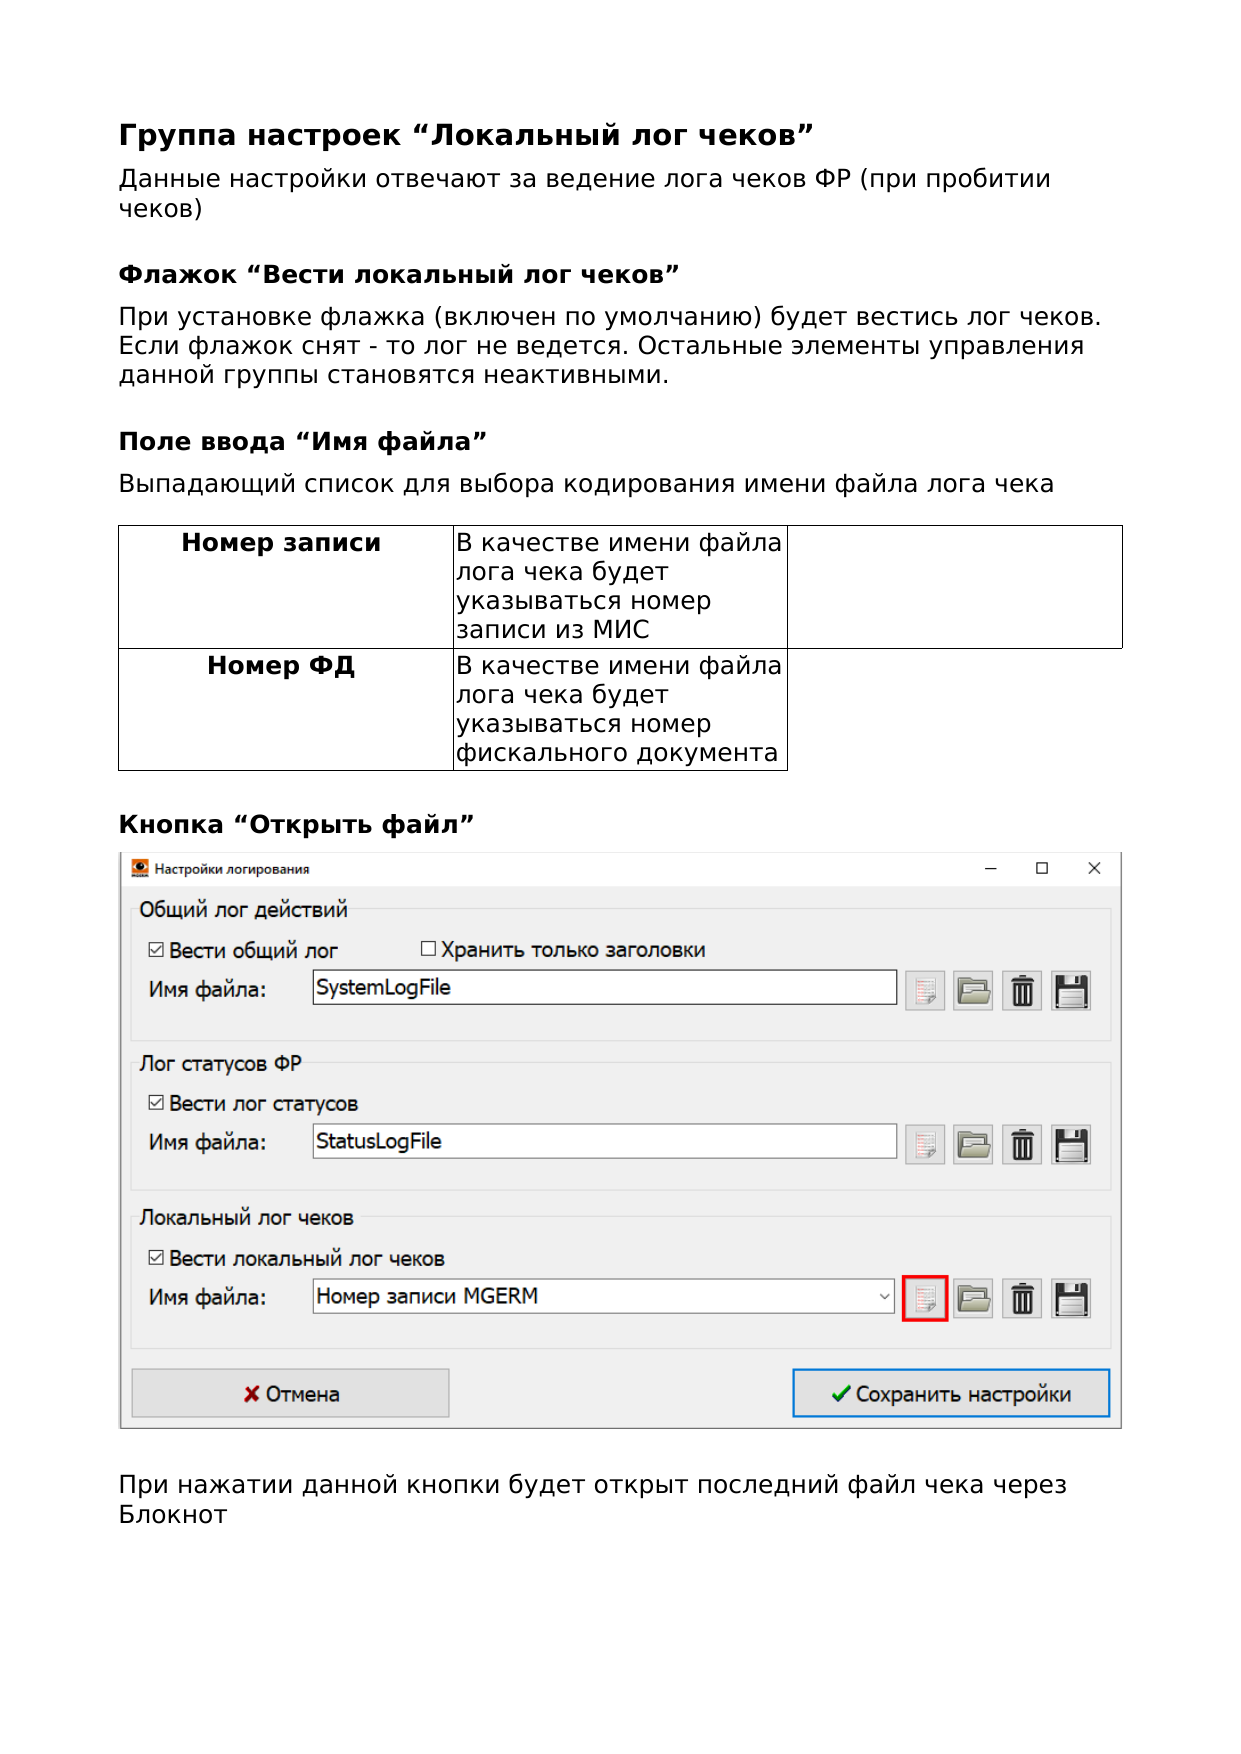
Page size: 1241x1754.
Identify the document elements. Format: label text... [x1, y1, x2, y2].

table_cell Номер ФД [119, 649, 453, 770]
table_header В качестве имени файла лога чека будет указываться номер записи из МИС [454, 526, 787, 648]
subtitle Поле ввода “Имя файла” [118, 427, 1122, 456]
text При установке флажка (включен по умолчанию) будет вестись лог чеков. Если флажок снят - то лог не ведется. Остальные элементы управления данной группы становятся неактивными. [118, 302, 1122, 389]
text При нажатии данной кнопки будет открыт последний файл чека через Блокнот [118, 1471, 1122, 1529]
subtitle Флажок “Вести локальный лог чеков” [118, 260, 1122, 289]
picture [118, 852, 1123, 1429]
table_header Номер записи [119, 526, 453, 648]
text Выпадающий список для выбора кодирования имени файла лога чека [118, 469, 1122, 498]
table_cell В качестве имени файла лога чека будет указываться номер фискального документа [454, 649, 787, 770]
subtitle Кнопка “Открыть файл” [118, 810, 1122, 839]
text Данные настройки отвечают за ведение лога чеков ФР (при пробитии чеков) [118, 164, 1122, 223]
subtitle Группа настроек “Локальный лог чеков” [118, 118, 1122, 152]
table_header [788, 526, 1122, 648]
